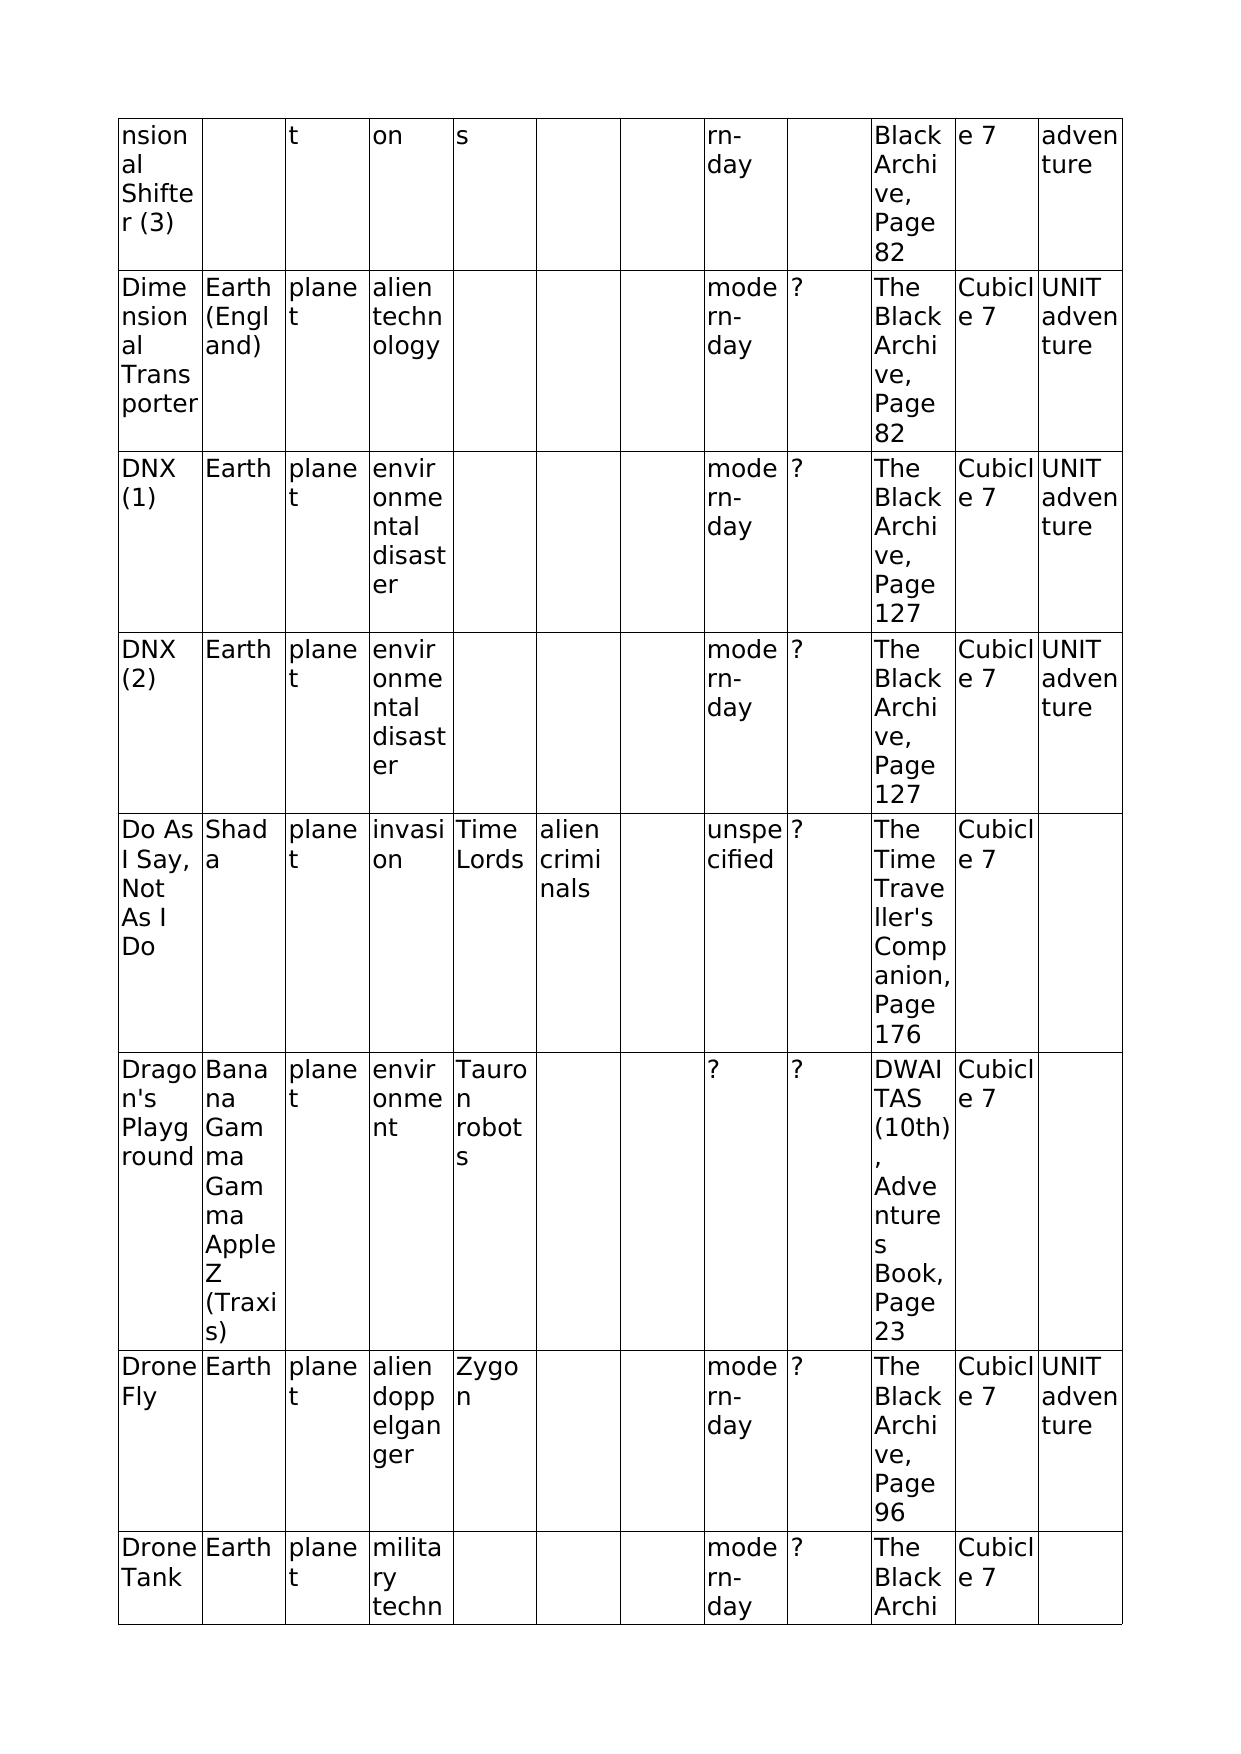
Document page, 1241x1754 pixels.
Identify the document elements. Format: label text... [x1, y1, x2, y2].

table_cell planet [286, 1351, 369, 1531]
table_cell DWAITAS (10th), Adventures Book, Page 23 [872, 1053, 955, 1349]
table_cell alien criminals [537, 814, 620, 1052]
table_cell [537, 271, 620, 451]
table_cell military techn [370, 1532, 453, 1624]
table_cell Cubicle 7 [956, 633, 1038, 813]
table_cell Earth (England) [203, 271, 285, 451]
table_cell [1039, 1053, 1122, 1349]
table_cell e 7 [956, 119, 1038, 270]
table_cell [537, 119, 620, 270]
table_cell unspecified [705, 814, 787, 1052]
table_cell Zygon [454, 1351, 536, 1531]
table_cell [621, 1351, 704, 1531]
table_cell ? [788, 1351, 871, 1531]
table_cell Drone Tank [119, 1532, 202, 1624]
table_cell DNX (2) [119, 633, 202, 813]
table_cell nsional Shifter (3) [119, 119, 202, 270]
table_cell [454, 271, 536, 451]
table_cell [621, 271, 704, 451]
table_cell Tauron robots [454, 1053, 536, 1349]
table_cell Time Lords [454, 814, 536, 1052]
table_cell [621, 814, 704, 1052]
table_cell UNIT adventure [1039, 271, 1122, 451]
table_cell UNIT adventure [1039, 1351, 1122, 1531]
table_cell ? [788, 1532, 871, 1624]
table_cell modern-day [705, 452, 787, 632]
table_cell [788, 119, 871, 270]
table_cell [621, 633, 704, 813]
table_cell [537, 452, 620, 632]
table_cell planet [286, 814, 369, 1052]
table_cell [203, 119, 285, 270]
table_cell [1039, 1532, 1122, 1624]
table_cell The Black Archive, Page 127 [872, 452, 955, 632]
table_cell rn-day [705, 119, 787, 270]
table_cell [454, 452, 536, 632]
table_cell environmental disaster [370, 452, 453, 632]
table_cell Black Archive, Page 82 [872, 119, 955, 270]
table_cell modern-day [705, 271, 787, 451]
table_cell Drone Fly [119, 1351, 202, 1531]
table_cell s [454, 119, 536, 270]
table_cell environmental disaster [370, 633, 453, 813]
table_cell UNIT adventure [1039, 633, 1122, 813]
table_cell ? [788, 814, 871, 1052]
table_cell Cubicle 7 [956, 1532, 1038, 1624]
table_cell ? [788, 452, 871, 632]
table_cell The Black Archive, Page 82 [872, 271, 955, 451]
table_cell ? [788, 271, 871, 451]
table_cell Shada [203, 814, 285, 1052]
table_cell [454, 1532, 536, 1624]
table_cell The Time Traveller's Companion, Page 176 [872, 814, 955, 1052]
table_cell Dragon's Playground [119, 1053, 202, 1349]
table_cell invasion [370, 814, 453, 1052]
table_cell Cubicle 7 [956, 271, 1038, 451]
table_cell alien technology [370, 271, 453, 451]
table_cell Earth [203, 1532, 285, 1624]
table_cell planet [286, 452, 369, 632]
table_cell [621, 1532, 704, 1624]
table_cell [621, 1053, 704, 1349]
table_cell [454, 633, 536, 813]
table_cell The Black Archive, Page 127 [872, 633, 955, 813]
table_cell planet [286, 271, 369, 451]
table_cell Cubicle 7 [956, 1053, 1038, 1349]
table_cell Cubicle 7 [956, 452, 1038, 632]
table_cell Earth [203, 1351, 285, 1531]
table_cell planet [286, 1053, 369, 1349]
table_cell [537, 633, 620, 813]
table_cell DNX (1) [119, 452, 202, 632]
table_cell [621, 119, 704, 270]
table_cell [537, 1532, 620, 1624]
table_cell UNIT adventure [1039, 452, 1122, 632]
table_cell alien doppelganger [370, 1351, 453, 1531]
table_cell Earth [203, 452, 285, 632]
table_cell [621, 452, 704, 632]
table_cell ? [788, 633, 871, 813]
table_cell The Black Archi [872, 1532, 955, 1624]
table_cell [1039, 814, 1122, 1052]
table_cell planet [286, 633, 369, 813]
table_cell Do As I Say, Not As I Do [119, 814, 202, 1052]
table_cell modern-day [705, 633, 787, 813]
table_cell Cubicle 7 [956, 814, 1038, 1052]
table_cell Cubicle 7 [956, 1351, 1038, 1531]
table_cell Dimensional Transporter [119, 271, 202, 451]
table_cell Earth [203, 633, 285, 813]
table_cell ? [705, 1053, 787, 1349]
table_cell [537, 1053, 620, 1349]
table_cell adventure [1039, 119, 1122, 270]
table_cell Banana Gamma Gamma Apple Z (Traxis) [203, 1053, 285, 1349]
table_cell modern-day [705, 1532, 787, 1624]
table_cell planet [286, 1532, 369, 1624]
table_cell ? [788, 1053, 871, 1349]
table_cell t [286, 119, 369, 270]
table_cell modern-day [705, 1351, 787, 1531]
table_cell environment [370, 1053, 453, 1349]
table_cell on [370, 119, 453, 270]
table_cell [537, 1351, 620, 1531]
table_cell The Black Archive, Page 96 [872, 1351, 955, 1531]
